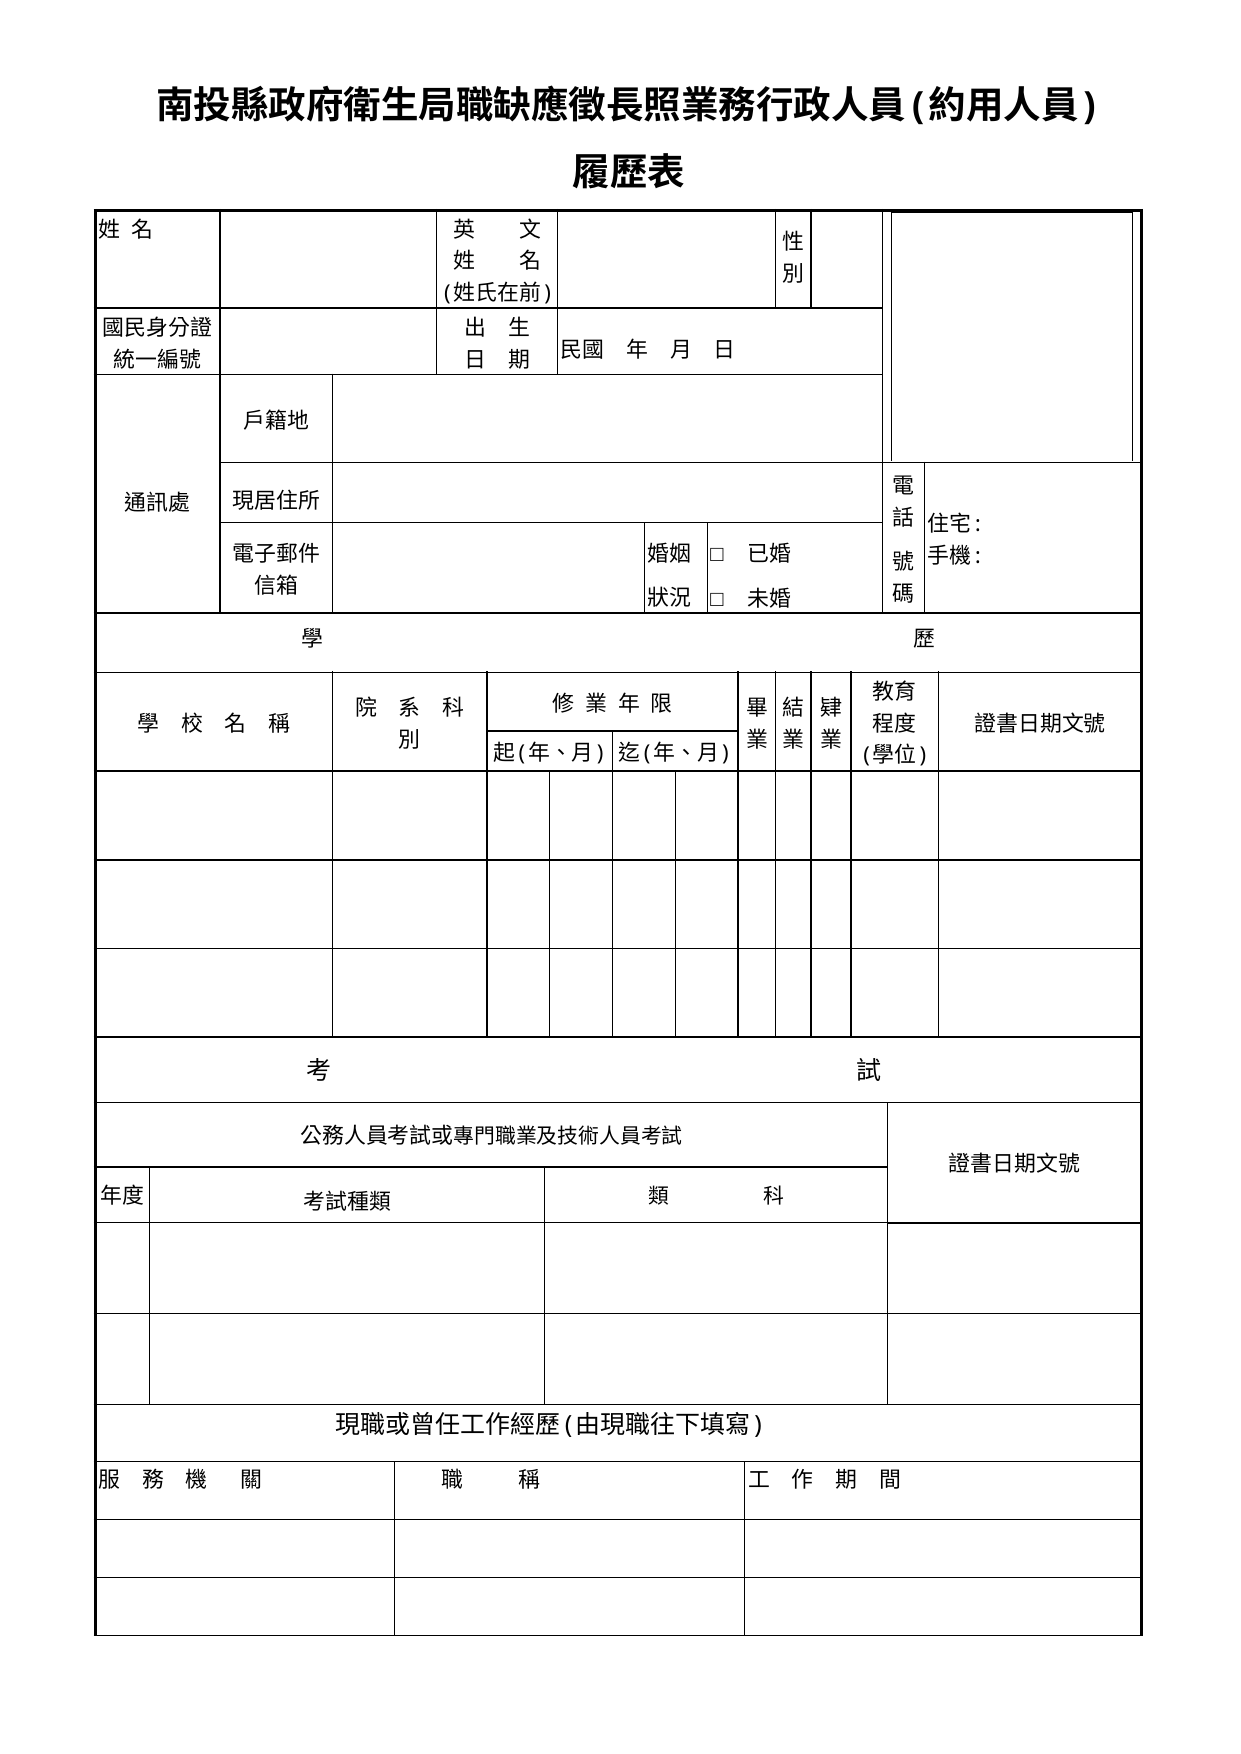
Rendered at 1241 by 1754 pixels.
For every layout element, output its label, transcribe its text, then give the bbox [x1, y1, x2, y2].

table_cell [333, 949, 486, 1036]
table_cell 類 科 [545, 1168, 887, 1222]
table_cell [395, 1578, 744, 1635]
table_cell [776, 949, 810, 1036]
table_cell 電話 號碼 [883, 463, 924, 612]
table_cell [676, 949, 737, 1036]
table_cell [852, 861, 938, 947]
table_cell [150, 1314, 544, 1403]
table_header 姓 名 [97, 212, 219, 307]
table_cell [939, 949, 1140, 1036]
table_cell [739, 949, 775, 1036]
table_cell [545, 1314, 887, 1403]
table_cell [97, 1520, 394, 1577]
table_cell [488, 949, 549, 1036]
table_cell 畢業 [739, 673, 775, 770]
table_cell [812, 772, 850, 859]
table_cell [333, 523, 644, 612]
table_cell 住宅: 手機: [925, 463, 1140, 612]
table_header [221, 212, 436, 307]
table_cell 現職或曾任工作經歷(由現職往下填寫) [97, 1405, 1140, 1461]
table_cell [852, 949, 938, 1036]
table_cell 職 稱 [395, 1462, 744, 1519]
table_header [812, 212, 882, 307]
table_cell 教育 程度 (學位) [852, 673, 938, 770]
table_cell [888, 1224, 1140, 1313]
table_cell [395, 1520, 744, 1577]
table_cell [97, 861, 332, 947]
table_cell [333, 463, 882, 522]
table_cell 現居住所 [221, 463, 332, 522]
table_cell 通訊處 [97, 375, 219, 612]
table_cell 肄業 [812, 673, 850, 770]
table_cell [812, 861, 850, 947]
table_cell [939, 861, 1140, 947]
table_cell [888, 1314, 1140, 1403]
table_cell [221, 309, 436, 373]
table_cell 年度 [97, 1168, 149, 1222]
table_cell 學 校 名 稱 [97, 673, 332, 770]
table_cell 民國 年 月 日 [558, 309, 882, 373]
table_cell [333, 375, 882, 462]
table_header [925, 212, 1140, 462]
table_header 性別 [776, 212, 810, 307]
table_cell 婚姻 狀況 [645, 523, 707, 612]
table_cell 公務人員考試或專門職業及技術人員考試 [97, 1103, 887, 1166]
table_cell [488, 861, 549, 947]
table_cell [333, 772, 486, 859]
table_cell [488, 772, 549, 859]
table_cell 迄(年、月) [613, 732, 737, 770]
table_cell [97, 772, 332, 859]
table_cell [97, 949, 332, 1036]
table_cell 院 系 科 別 [333, 673, 486, 770]
table_header [883, 212, 924, 462]
table_cell 工 作 期 間 [745, 1462, 1140, 1519]
table_cell 證書日期文號 [939, 673, 1140, 770]
table_cell [939, 772, 1140, 859]
table_cell 電子郵件 信箱 [221, 523, 332, 612]
table_cell [97, 1223, 149, 1313]
table_cell [739, 772, 775, 859]
table_cell [613, 949, 675, 1036]
table_cell 結業 [776, 673, 810, 770]
table_cell [550, 861, 612, 947]
table_cell 戶籍地 [221, 375, 332, 462]
table_cell [676, 772, 737, 859]
table_header [916, 213, 1110, 461]
text 履歷表 [76, 142, 1181, 196]
table_cell [97, 1578, 394, 1635]
table_cell [333, 861, 486, 947]
table_cell 國民身分證統一編號 [97, 309, 219, 373]
table_header [1110, 213, 1132, 461]
table_cell [745, 1578, 1140, 1635]
table_cell [545, 1223, 887, 1313]
table_cell 證書日期文號 [888, 1103, 1140, 1222]
table_cell 起(年、月) [488, 732, 612, 770]
table_cell [776, 861, 810, 947]
table_cell [97, 1314, 149, 1403]
table_cell [150, 1223, 544, 1313]
text 南投縣政府衛生局職缺應徵長照業務行政人員(約用人員) [76, 75, 1181, 129]
table_header [892, 213, 916, 461]
table_cell 考 試 [97, 1038, 1140, 1102]
table_cell [812, 949, 850, 1036]
table_cell [676, 861, 737, 947]
table_cell [613, 861, 675, 947]
table_cell 考試種類 [150, 1168, 544, 1222]
table_cell [550, 772, 612, 859]
table_cell 學 歷 [97, 614, 1140, 671]
table_cell 已婚 未婚 [708, 523, 882, 612]
table_cell [745, 1520, 1140, 1577]
table_cell [550, 949, 612, 1036]
table_header 英 文 姓 名 (姓氏在前) [437, 212, 557, 307]
table_cell [776, 772, 810, 859]
table_cell [613, 772, 675, 859]
table_cell 修 業 年 限 [488, 673, 737, 730]
table_cell [852, 772, 938, 859]
table_cell [739, 861, 775, 947]
table_header [558, 212, 775, 307]
table_cell 服 務 機 關 [97, 1462, 394, 1519]
table_cell 出 生 日 期 [437, 309, 557, 373]
